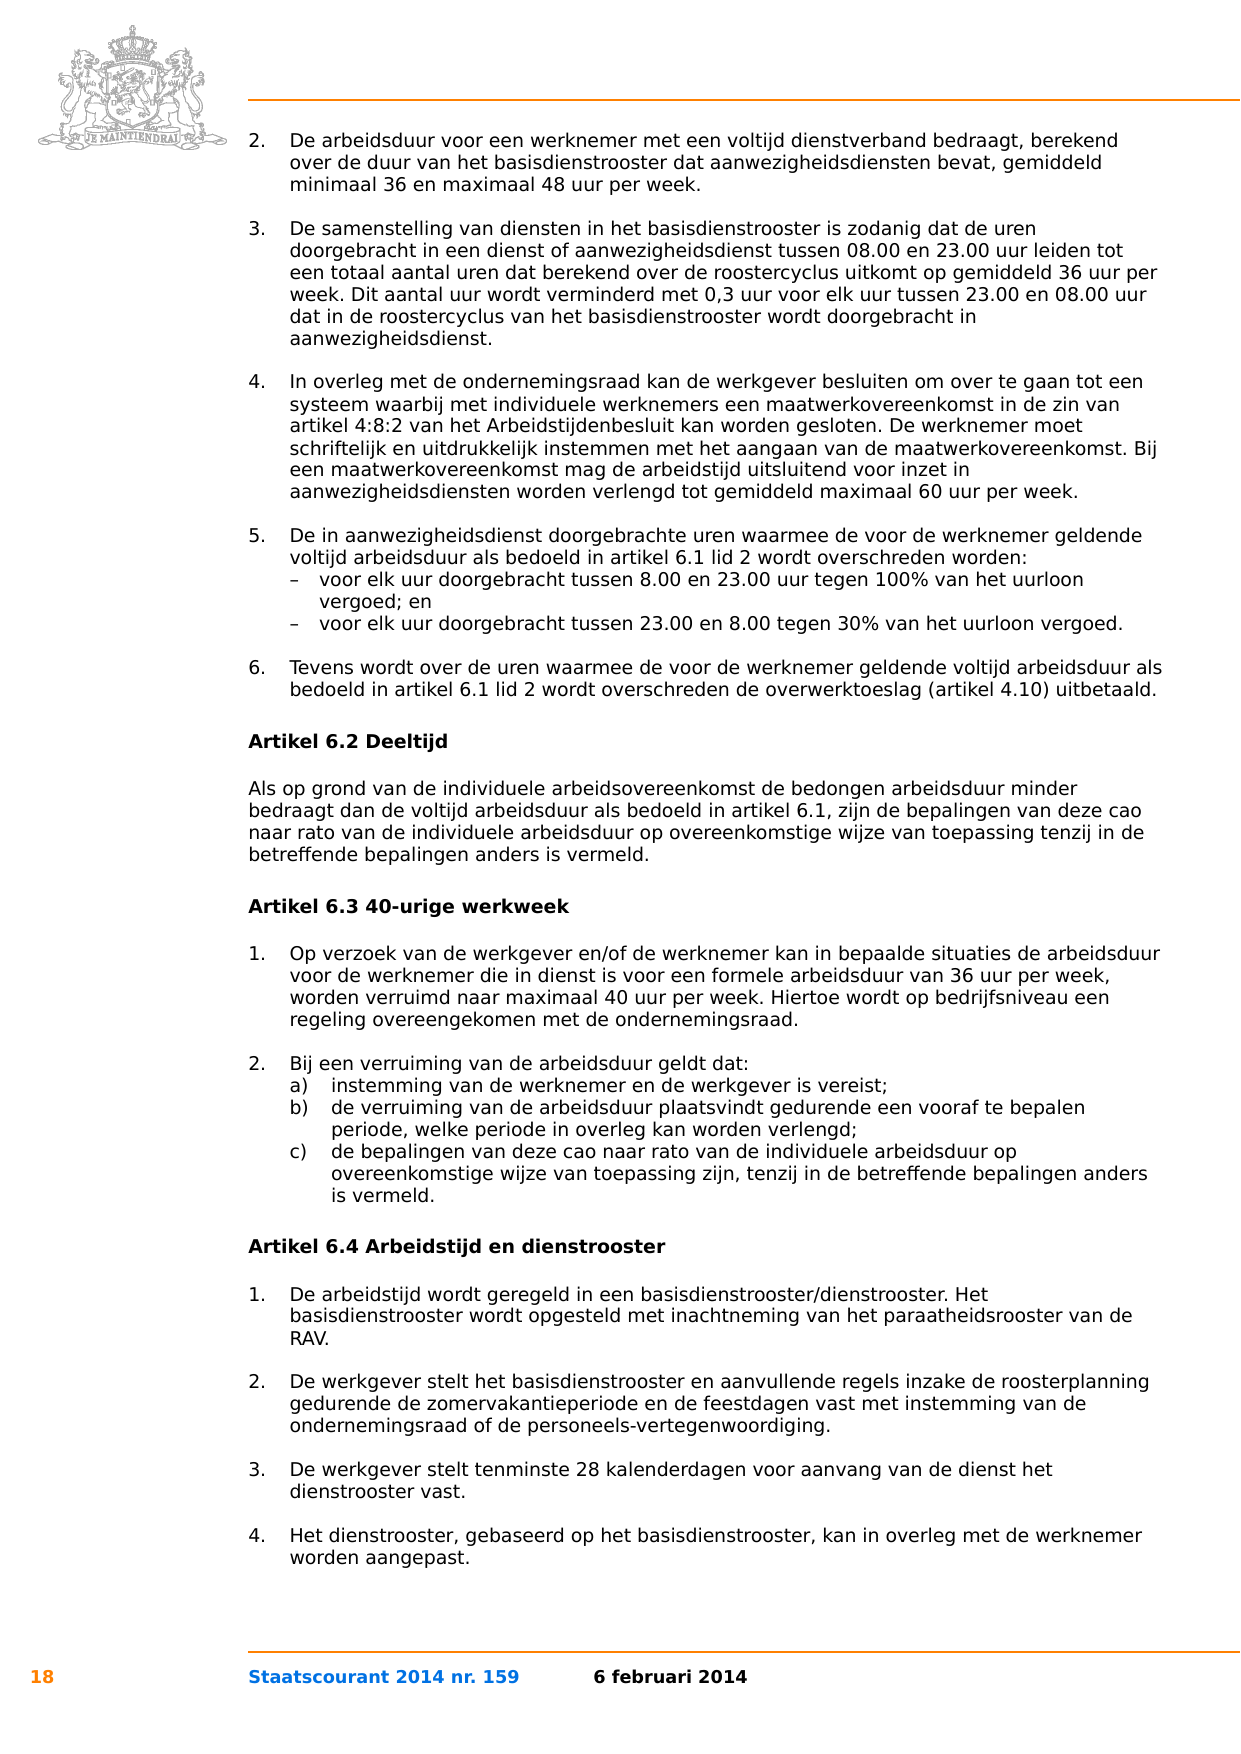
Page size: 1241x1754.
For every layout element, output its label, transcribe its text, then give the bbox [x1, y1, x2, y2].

text a) instemming van de werknemer en de werkgever is vereist; [289, 1074, 1163, 1097]
picture [38, 25, 227, 150]
text 2. Bij een verruiming van de arbeidsduur geldt dat: [248, 1053, 1163, 1074]
text 2. De arbeidsduur voor een werknemer met een voltijd dienstverband bedraagt, berekend over de duur van het basisdienstrooster dat aanwezigheidsdiensten bevat, gemiddeld minimaal 36 en maximaal 48 uur per week. [248, 130, 1163, 196]
text 1. De arbeidstijd wordt geregeld in een basisdienstrooster/dienstrooster. Het basisdienstrooster wordt opgesteld met inachtneming van het paraatheidsrooster van de RAV. [248, 1283, 1163, 1349]
subtitle Artikel 6.3 40-urige werkweek [248, 896, 1163, 918]
text b) de verruiming van de arbeidsduur plaatsvindt gedurende een vooraf te bepalen periode, welke periode in overleg kan worden verlengd; [289, 1097, 1163, 1141]
text 6. Tevens wordt over de uren waarmee de voor de werknemer geldende voltijd arbeidsduur als bedoeld in artikel 6.1 lid 2 wordt overschreden de overwerktoeslag (artikel 4.10) uitbetaald. [248, 657, 1163, 701]
text – voor elk uur doorgebracht tussen 23.00 en 8.00 tegen 30% van het uurloon vergoed. [289, 613, 1163, 635]
text 2. De werkgever stelt het basisdienstrooster en aanvullende regels inzake de roosterplanning gedurende de zomervakantieperiode en de feestdagen vast met instemming van de ondernemingsraad of de personeels-vertegenwoordiging. [248, 1371, 1163, 1437]
text 5. De in aanwezigheidsdienst doorgebrachte uren waarmee de voor de werknemer geldende voltijd arbeidsduur als bedoeld in artikel 6.1 lid 2 wordt overschreden worden: [248, 525, 1163, 569]
text Als op grond van de individuele arbeidsovereenkomst de bedongen arbeidsduur minder bedraagt dan de voltijd arbeidsduur als bedoeld in artikel 6.1, zijn de bepalingen van deze cao naar rato van de individuele arbeidsduur op overeenkomstige wijze van toepassing tenzij in de betreffende bepalingen anders is vermeld. [248, 778, 1163, 866]
text 3. De werkgever stelt tenminste 28 kalenderdagen voor aanvang van de dienst het dienstrooster vast. [248, 1459, 1163, 1503]
text 3. De samenstelling van diensten in het basisdienstrooster is zodanig dat de uren doorgebracht in een dienst of aanwezigheidsdienst tussen 08.00 en 23.00 uur leiden tot een totaal aantal uren dat berekend over de roostercyclus uitkomt op gemiddeld 36 uur per week. Dit aantal uur wordt verminderd met 0,3 uur voor elk uur tussen 23.00 en 08.00 uur dat in de roostercyclus van het basisdienstrooster wordt doorgebracht in aanwezigheidsdienst. [248, 218, 1163, 349]
subtitle Artikel 6.2 Deeltijd [248, 731, 1163, 753]
subtitle Artikel 6.4 Arbeidstijd en dienstrooster [248, 1236, 1163, 1258]
text 1. Op verzoek van de werkgever en/of de werknemer kan in bepaalde situaties de arbeidsduur voor de werknemer die in dienst is voor een formele arbeidsduur van 36 uur per week, worden verruimd naar maximaal 40 uur per week. Hiertoe wordt op bedrijfsniveau een regeling overeengekomen met de ondernemingsraad. [248, 943, 1163, 1031]
text c) de bepalingen van deze cao naar rato van de individuele arbeidsduur op overeenkomstige wijze van toepassing zijn, tenzij in de betreffende bepalingen anders is vermeld. [289, 1141, 1163, 1206]
text 4. In overleg met de ondernemingsraad kan de werkgever besluiten om over te gaan tot een systeem waarbij met individuele werknemers een maatwerkovereenkomst in de zin van artikel 4:8:2 van het Arbeidstijdenbesluit kan worden gesloten. De werknemer moet schriftelijk en uitdrukkelijk instemmen met het aangaan van de maatwerkovereenkomst. Bij een maatwerkovereenkomst mag de arbeidstijd uitsluitend voor inzet in aanwezigheidsdiensten worden verlengd tot gemiddeld maximaal 60 uur per week. [248, 371, 1163, 503]
text 4. Het dienstrooster, gebaseerd op het basisdienstrooster, kan in overleg met de werknemer worden aangepast. [248, 1525, 1163, 1569]
text – voor elk uur doorgebracht tussen 8.00 en 23.00 uur tegen 100% van het uurloon vergoed; en [289, 569, 1163, 613]
